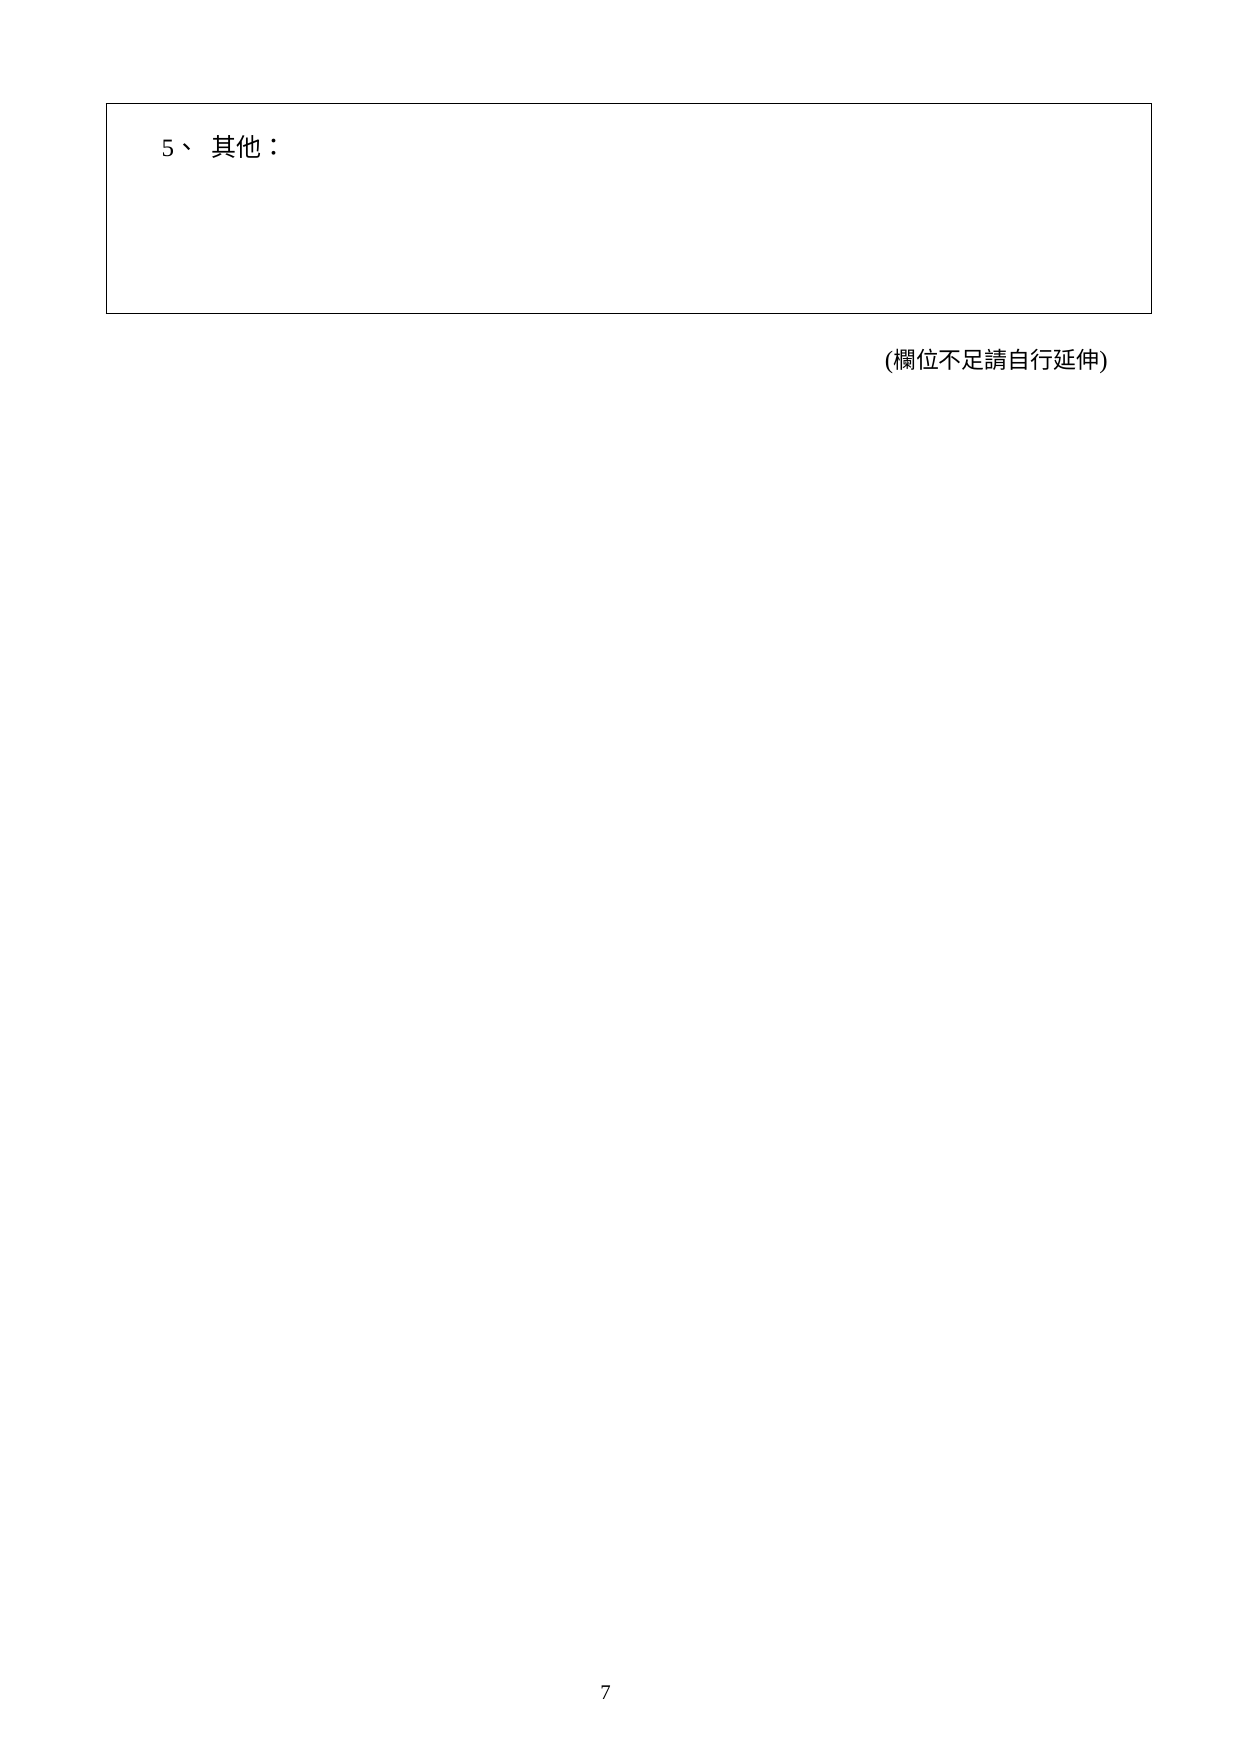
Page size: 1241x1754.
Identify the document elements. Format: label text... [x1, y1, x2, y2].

table_cell 其他： [107, 104, 1151, 313]
text (欄位不足請自行延伸) [103, 316, 1107, 379]
